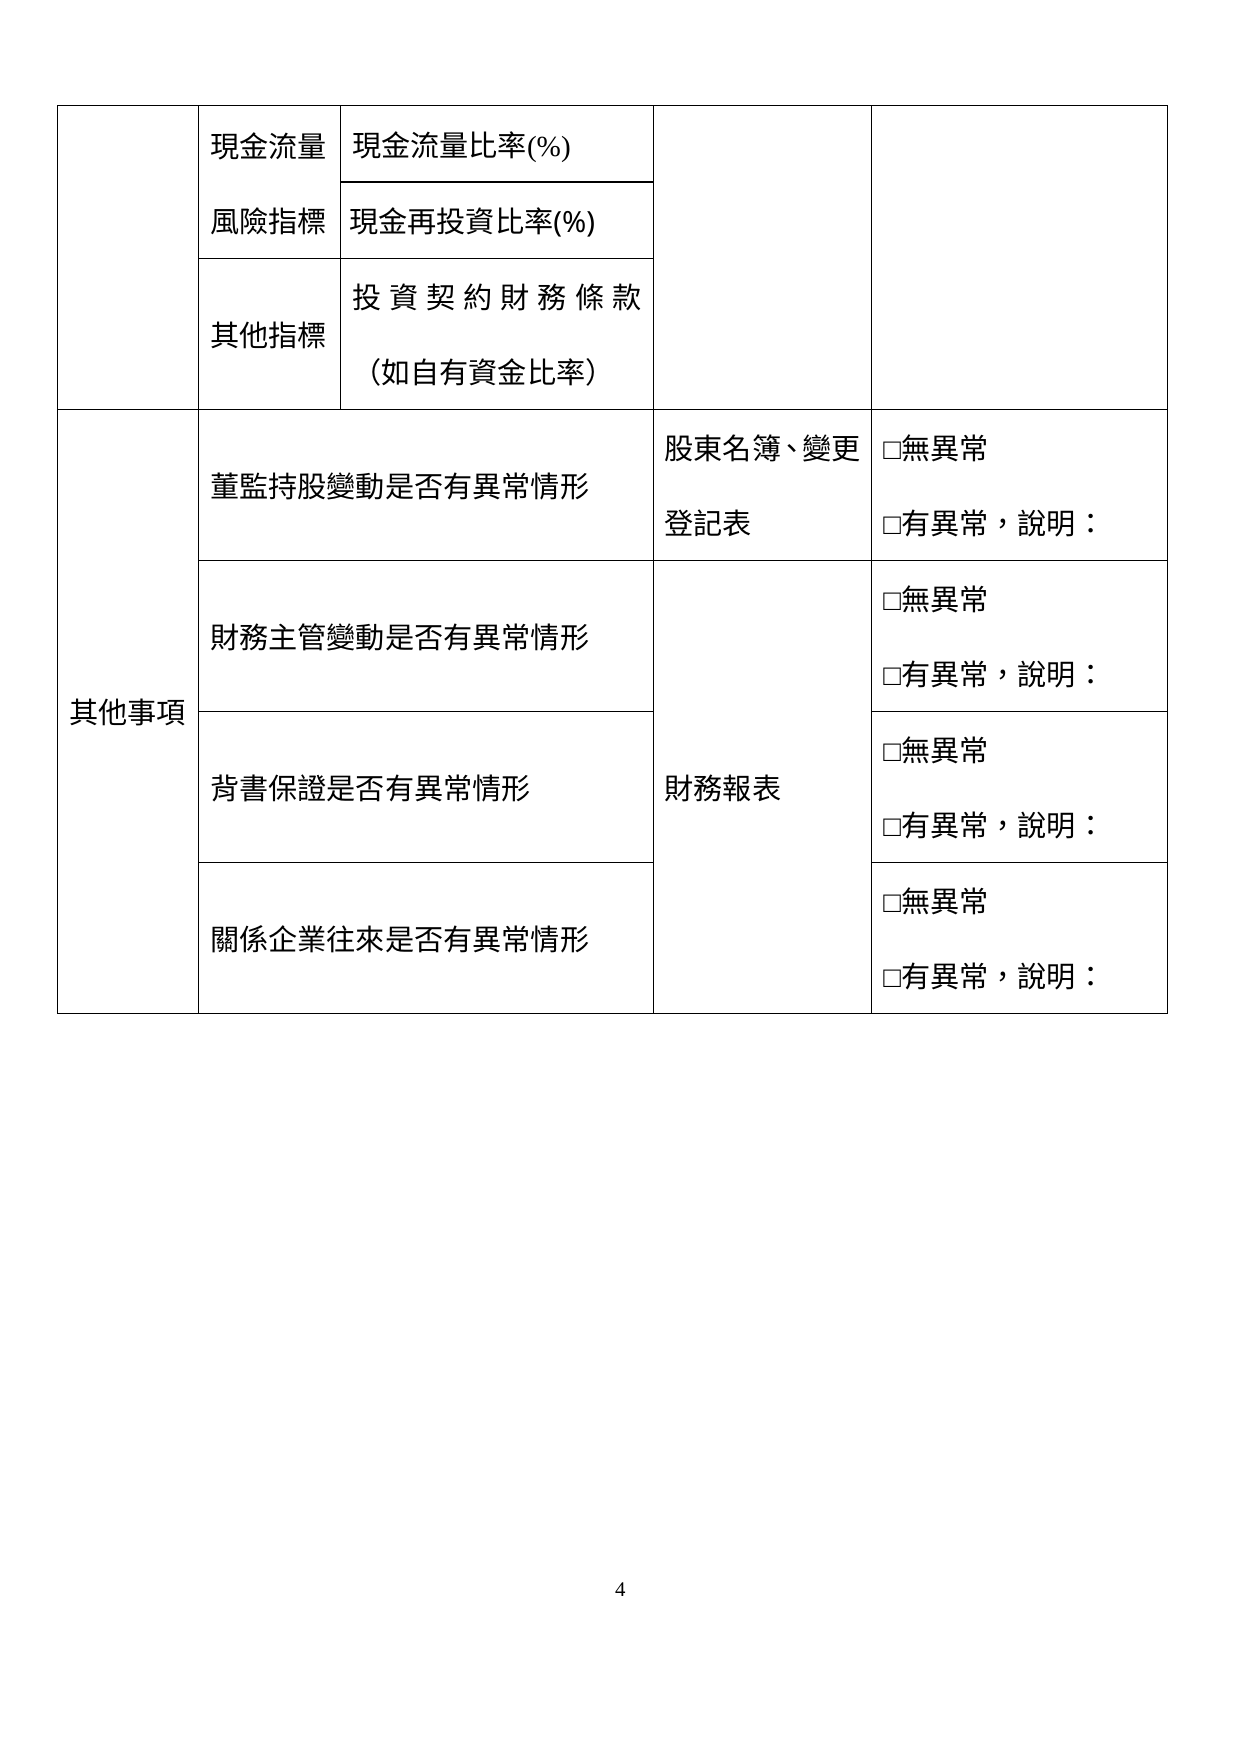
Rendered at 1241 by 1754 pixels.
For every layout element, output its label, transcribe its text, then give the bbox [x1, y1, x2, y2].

table_cell 股東名簿、變更登記表 [654, 410, 871, 559]
table_cell [58, 106, 198, 408]
table_cell 其他指標 [199, 259, 340, 408]
table_cell [654, 106, 871, 408]
table_cell 財務主管變動是否有異常情形 [199, 561, 653, 711]
table_cell 關係企業往來是否有異常情形 [199, 863, 653, 1013]
table_cell □無異常 □有異常，說明： [872, 712, 1167, 862]
table_cell 現金流量風險指標 [199, 106, 340, 257]
table_cell 現金再投資比率(%) [341, 183, 653, 257]
table_cell 背書保證是否有異常情形 [199, 712, 653, 862]
table_cell □無異常 □有異常，說明： [872, 561, 1167, 711]
table_cell 投資契約財務條款（如自有資金比率） [341, 259, 653, 408]
table_cell □無異常 □有異常，說明： [872, 863, 1167, 1013]
table_cell 現金流量比率(%) [341, 106, 653, 181]
table_cell □無異常 □有異常，說明： [872, 410, 1167, 559]
table_cell [872, 106, 1167, 408]
table_cell 財務報表 [654, 561, 871, 1013]
table_cell 董監持股變動是否有異常情形 [199, 410, 653, 559]
table_cell 其他事項 [58, 410, 198, 1013]
